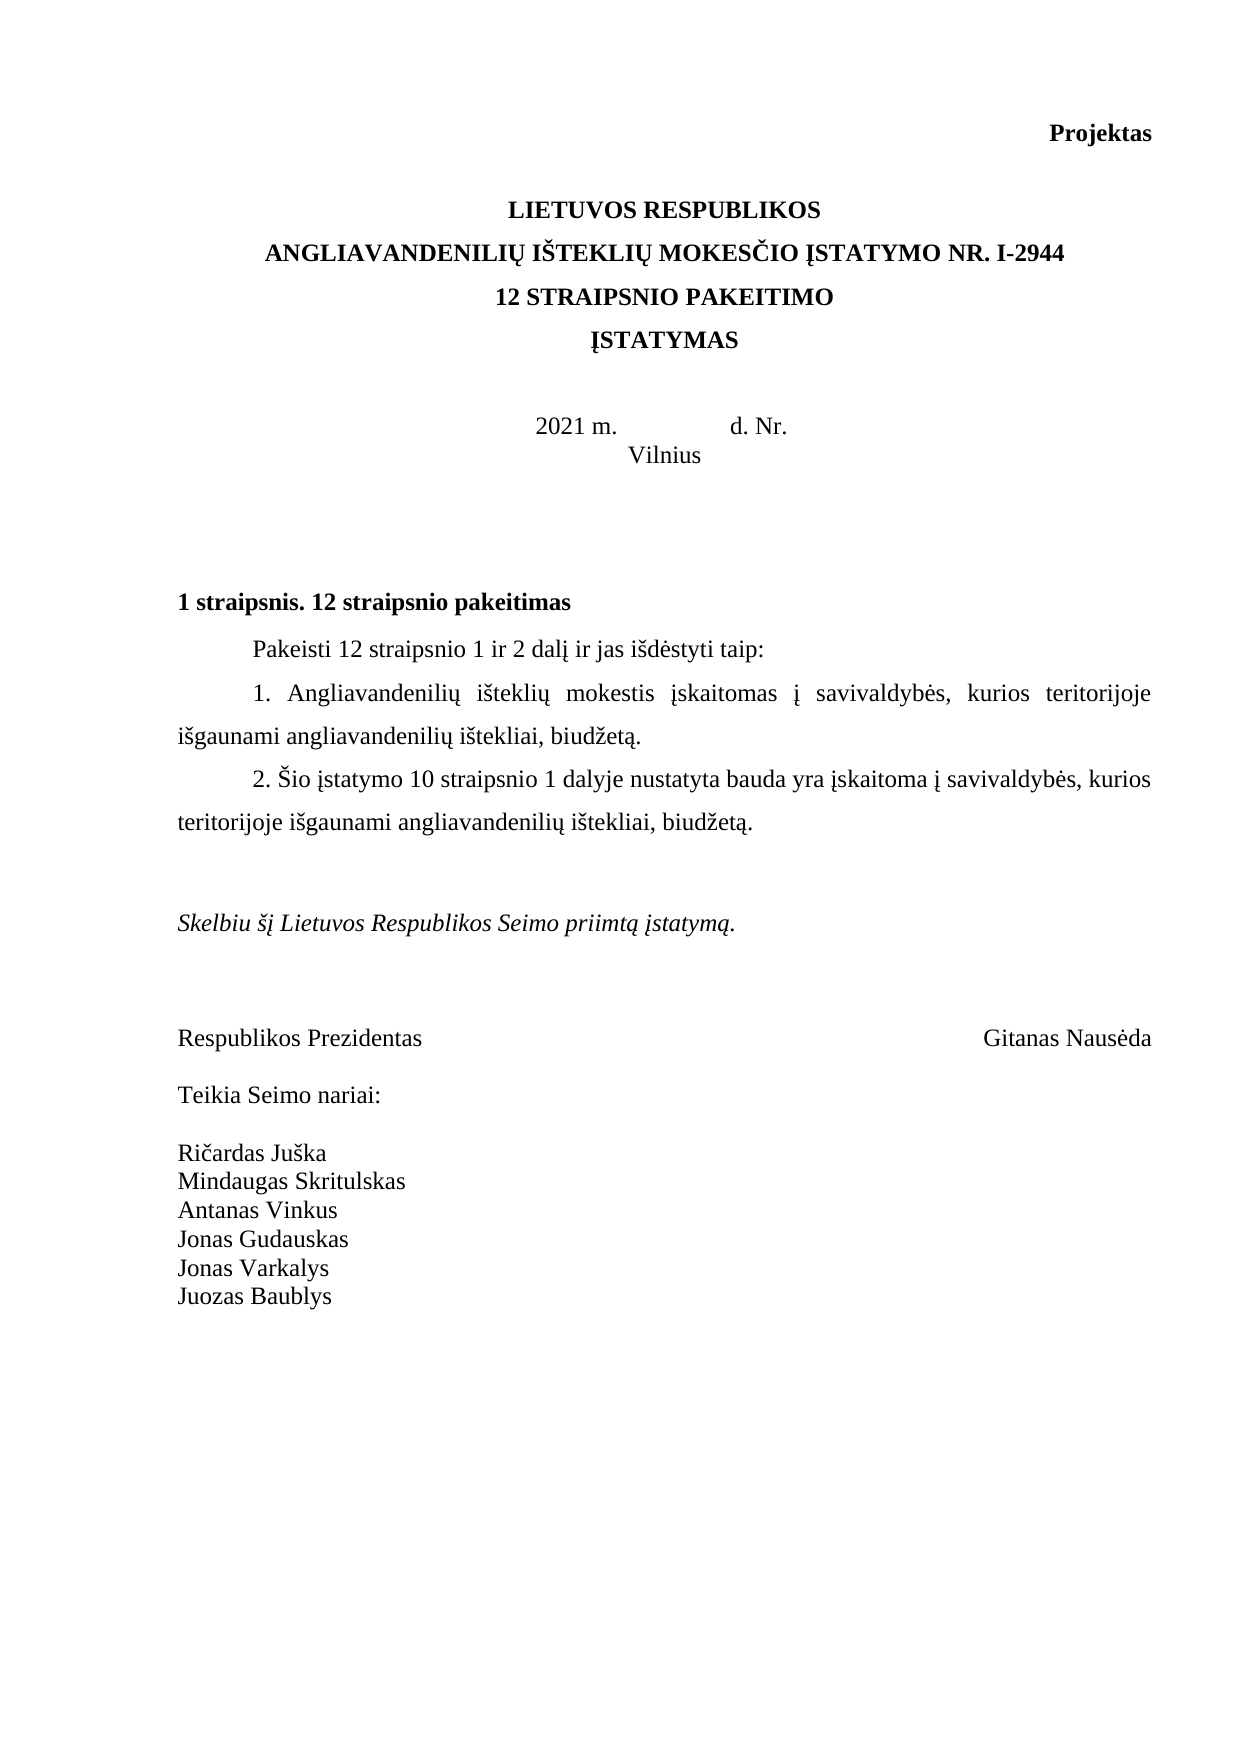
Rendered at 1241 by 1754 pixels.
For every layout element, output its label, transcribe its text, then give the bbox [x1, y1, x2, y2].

text Ričardas Juška [177, 1138, 1152, 1166]
text Jonas Gudauskas [177, 1224, 1152, 1253]
text Vilnius [177, 440, 1152, 468]
text 12 STRAIPSNIO PAKEITIMO [177, 282, 1152, 310]
text 2. Šio įstatymo 10 straipsnio 1 dalyje nustatyta bauda yra įskaitoma į savivaldybės, kurios teritorijoje išgaunami angliavandenilių ištekliai, biudžetą. [177, 764, 1152, 836]
text Pakeisti 12 straipsnio 1 ir 2 dalį ir jas išdėstyti taip: [177, 634, 1152, 663]
text LIETUVOS RESPUBLIKOS [177, 195, 1152, 224]
text 2021 m. d. Nr. [177, 411, 1152, 440]
text Mindaugas Skritulskas [177, 1166, 1152, 1195]
text Respublikos Prezidentas Gitanas Nausėda [177, 1023, 1152, 1051]
text Antanas Vinkus [177, 1195, 1152, 1224]
text ĮSTATYMAS [177, 325, 1152, 353]
text Juozas Baublys [177, 1281, 1152, 1310]
text Teikia Seimo nariai: [177, 1080, 1152, 1109]
text 1. Angliavandenilių išteklių mokestis įskaitomas į savivaldybės, kurios teritorijoje išgaunami angliavandenilių ištekliai, biudžetą. [177, 678, 1152, 749]
text ANGLIAVANDENILIŲ IŠTEKLIŲ MOKESČIO ĮSTATYMO NR. I-2944 [177, 238, 1152, 267]
text 1 straipsnis. 12 straipsnio pakeitimas [177, 583, 1152, 618]
text Skelbiu šį Lietuvos Respublikos Seimo priimtą įstatymą. [177, 908, 1152, 936]
text Projektas [901, 118, 1152, 147]
text Jonas Varkalys [177, 1253, 1152, 1281]
